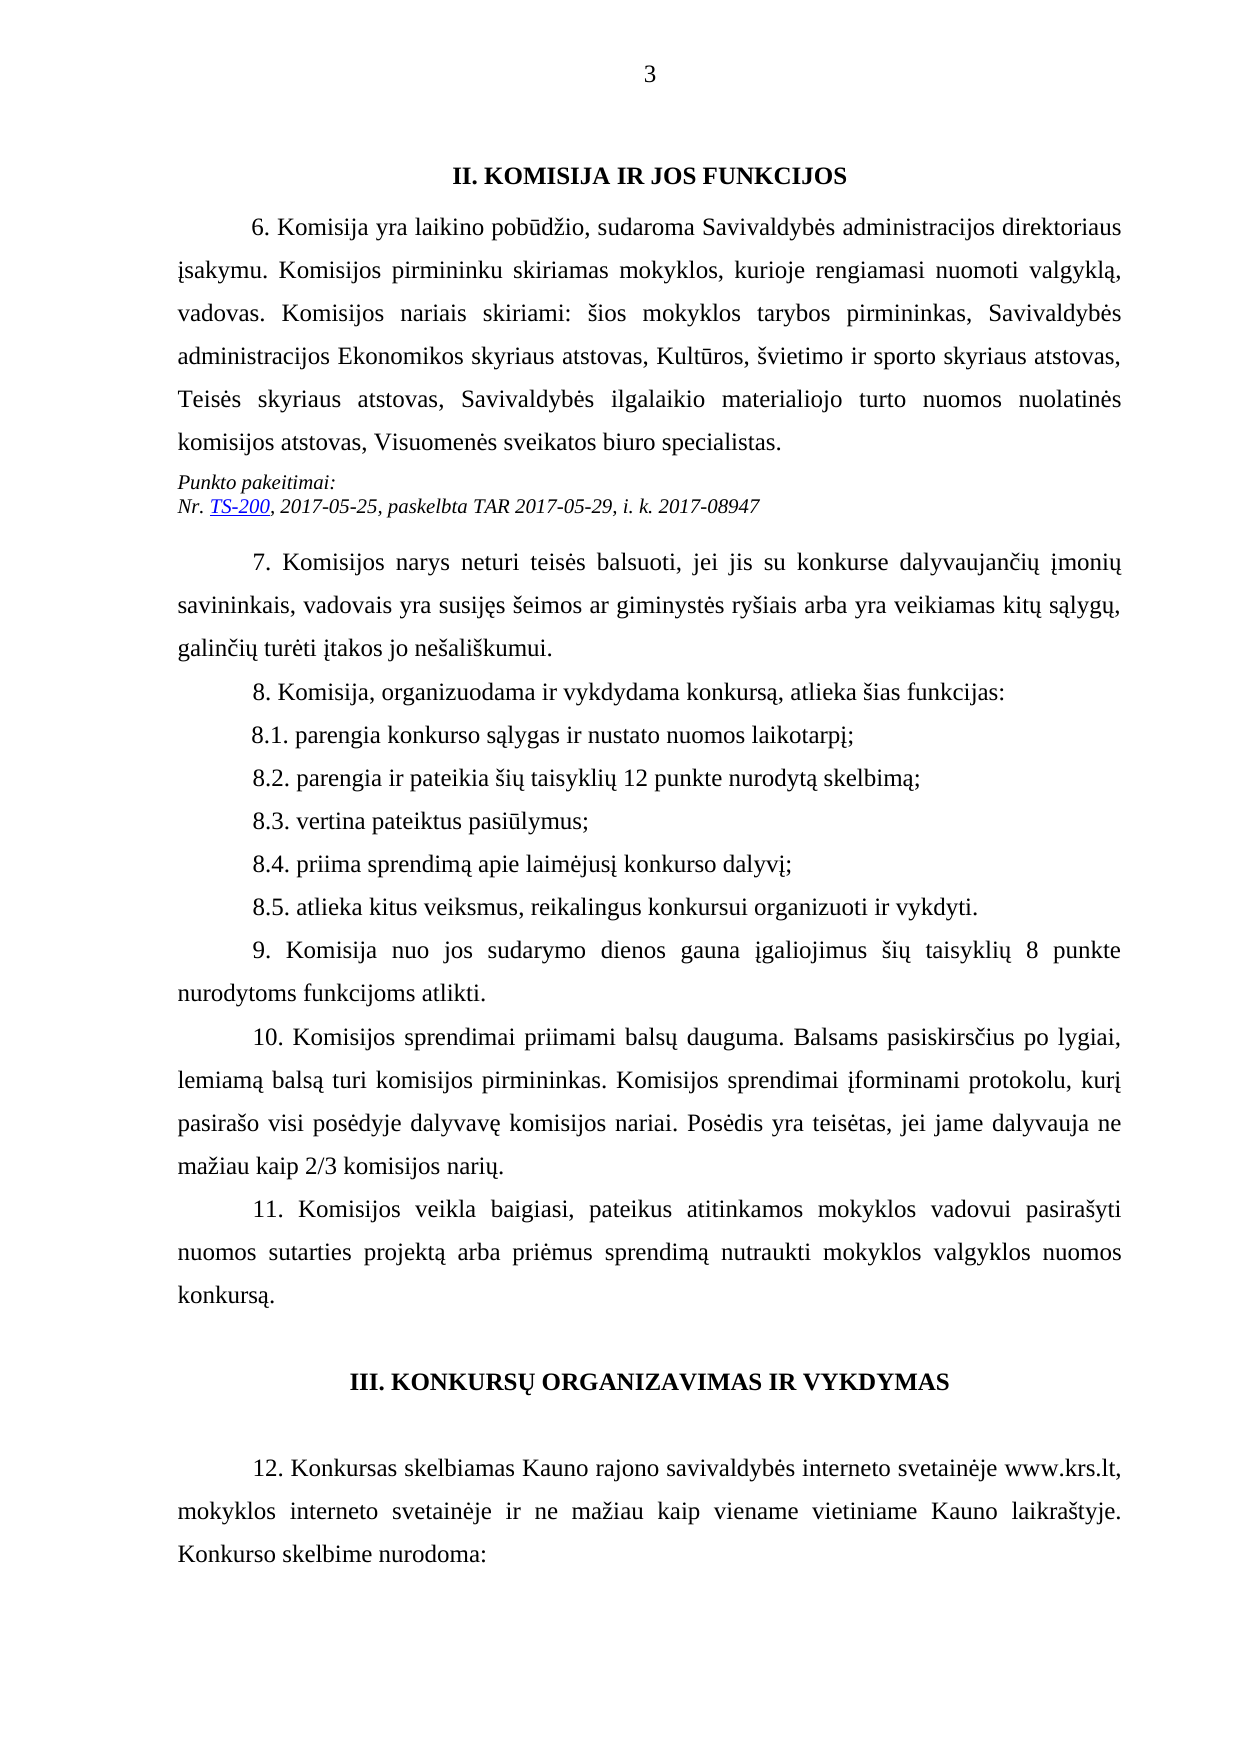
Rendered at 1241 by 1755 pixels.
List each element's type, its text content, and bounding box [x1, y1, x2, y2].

text 11. Komisijos veikla baigiasi, pateikus atitinkamos mokyklos vadovui pasirašyti nuomos sutarties projektą arba priėmus sprendimą nutraukti mokyklos valgyklos nuomos konkursą. [177, 1194, 1122, 1309]
text II. KOMISIJA IR JOS FUNKCIJOS [177, 161, 1122, 190]
text III. KONKURSŲ ORGANIZAVIMAS IR VYKDYMAS [177, 1367, 1122, 1395]
text 10. Komisijos sprendimai priimami balsų dauguma. Balsams pasiskirsčius po lygiai, lemiamą balsą turi komisijos pirmininkas. Komisijos sprendimai įforminami protokolu, kurį pasirašo visi posėdyje dalyvavę komisijos nariai. Posėdis yra teisėtas, jei jame dalyvauja ne mažiau kaip 2/3 komisijos narių. [177, 1022, 1122, 1180]
text 6. Komisija yra laikino pobūdžio, sudaroma Savivaldybės administracijos direktoriaus įsakymu. Komisijos pirmininku skiriamas mokyklos, kurioje rengiamasi nuomoti valgyklą, vadovas. Komisijos nariais skiriami: šios mokyklos tarybos pirmininkas, Savivaldybės administracijos Ekonomikos skyriaus atstovas, Kultūros, švietimo ir sporto skyriaus atstovas, Teisės skyriaus atstovas, Savivaldybės ilgalaikio materialiojo turto nuomos nuolatinės komisijos atstovas, Visuomenės sveikatos biuro specialistas. [177, 212, 1122, 456]
text 8.2. parengia ir pateikia šių taisyklių 12 punkte nurodytą skelbimą; [177, 763, 1122, 792]
text 12. Konkursas skelbiamas Kauno rajono savivaldybės interneto svetainėje www.krs.lt, mokyklos interneto svetainėje ir ne mažiau kaip viename vietiniame Kauno laikraštyje. Konkurso skelbime nurodoma: [177, 1453, 1122, 1568]
text 7. Komisijos narys neturi teisės balsuoti, jei jis su konkurse dalyvaujančių įmonių savininkais, vadovais yra susijęs šeimos ar giminystės ryšiais arba yra veikiamas kitų sąlygų, galinčių turėti įtakos jo nešališkumui. [177, 547, 1122, 662]
text Punkto pakeitimai: [177, 470, 1122, 494]
text 8.1. parengia konkurso sąlygas ir nustato nuomos laikotarpį; [177, 720, 1122, 748]
text Nr. TS-200, 2017-05-25, paskelbta TAR 2017-05-29, i. k. 2017-08947 [177, 494, 1122, 518]
text 8.5. atlieka kitus veiksmus, reikalingus konkursui organizuoti ir vykdyti. [177, 892, 1122, 921]
text 8.4. priima sprendimą apie laimėjusį konkurso dalyvį; [177, 849, 1122, 878]
text 8. Komisija, organizuodama ir vykdydama konkursą, atlieka šias funkcijas: [177, 677, 1122, 705]
text 9. Komisija nuo jos sudarymo dienos gauna įgaliojimus šių taisyklių 8 punkte nurodytoms funkcijoms atlikti. [177, 935, 1122, 1007]
text 8.3. vertina pateiktus pasiūlymus; [177, 806, 1122, 835]
